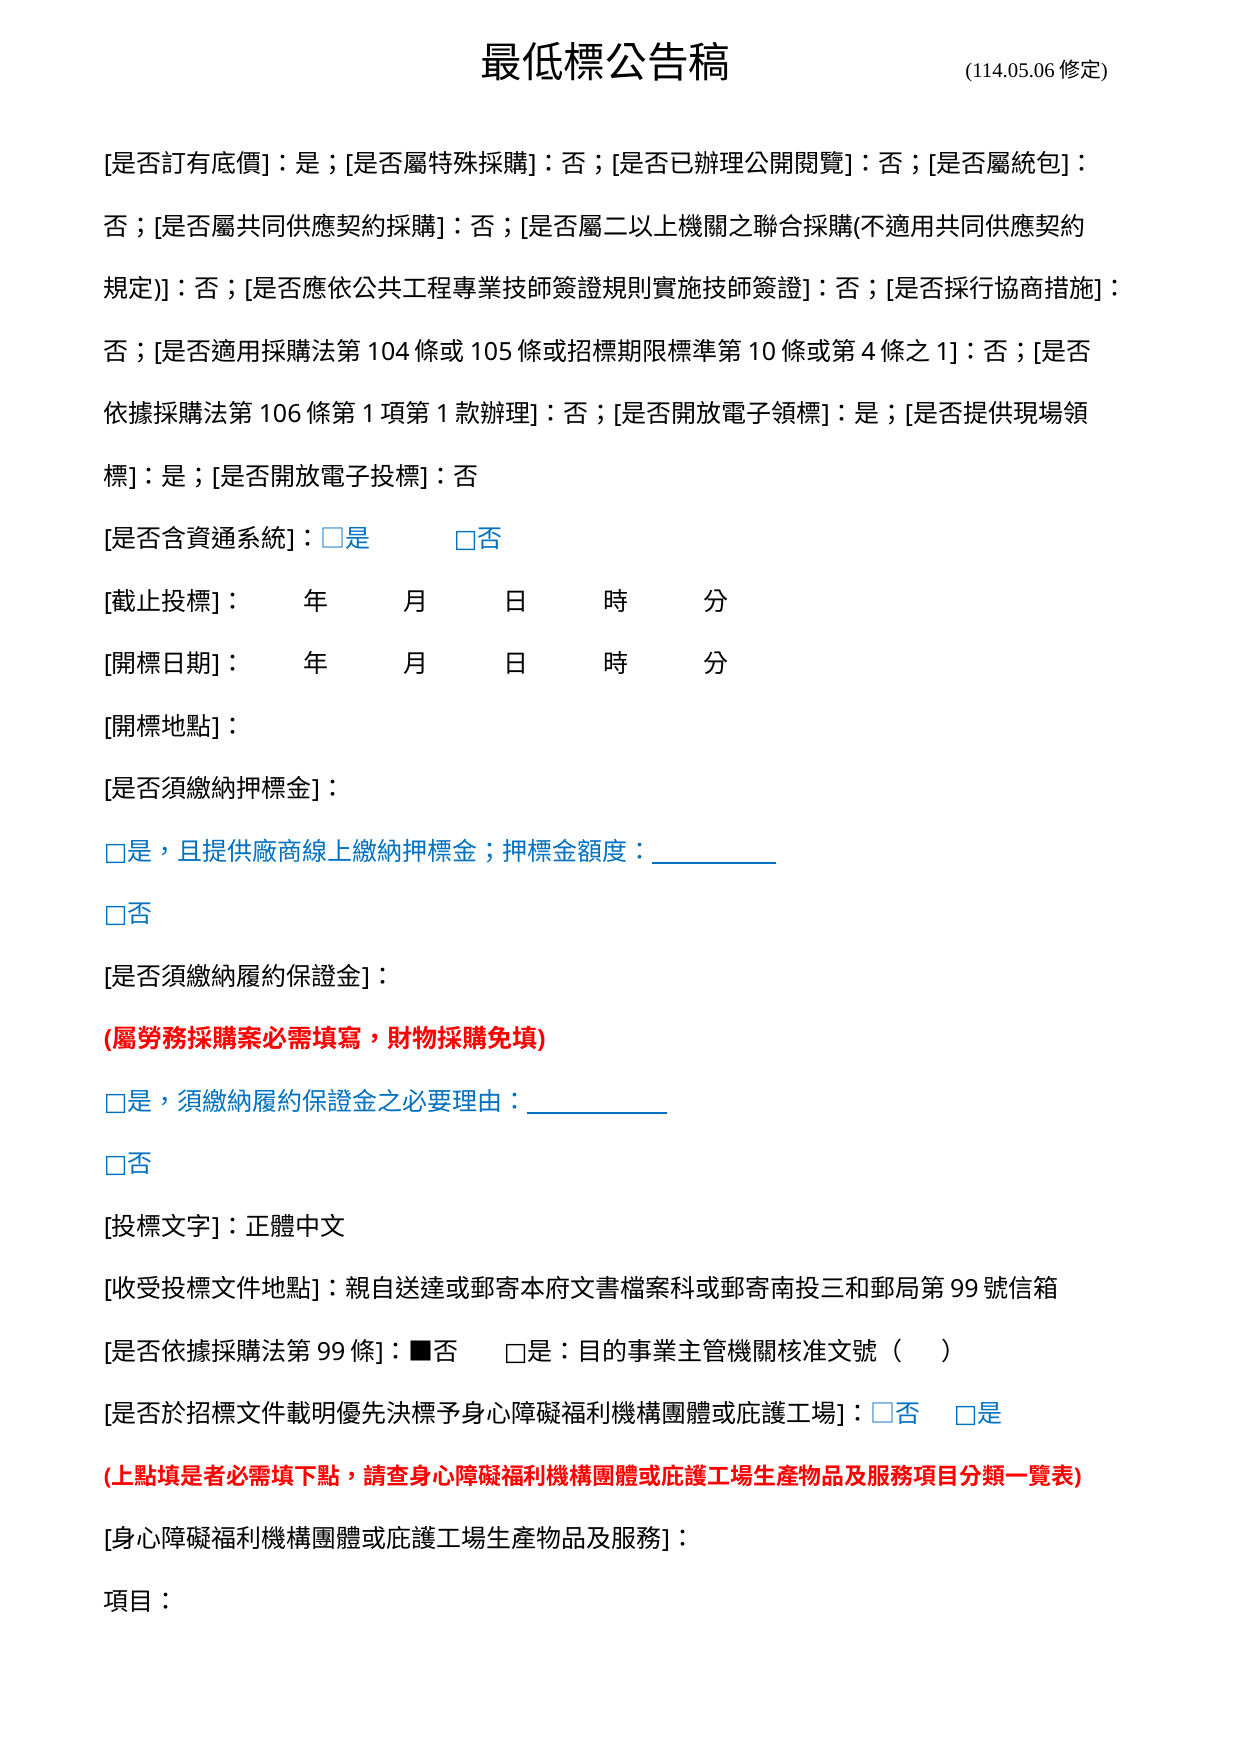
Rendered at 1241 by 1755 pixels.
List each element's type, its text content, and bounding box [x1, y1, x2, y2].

text [收受投標文件地點]：親自送達或郵寄本府文書檔案科或郵寄南投三和郵局第99號信箱 [103, 1245, 1107, 1308]
text [開標日期]： 年 月 日 時 分 [103, 620, 1107, 683]
text [是否訂有底價]：是；[是否屬特殊採購]：否；[是否已辦理公開閱覽]：否；[是否屬統包]：否；[是否屬共同供應契約採購]：否；[是否屬二以上機關之聯合採購(不適用共同供應契約規定)]：否；[是否應依公共工程專業技師簽證規則實施技師簽證]：否；[是否採行協商措施]：否；[是否適用採購法第104條或105條或招標期限標準第10條或第4條之1]：否；[是否依據採購法第106條第1項第1款辦理]：否；[是否開放電子領標]：是；[是否提供現場領標]：是；[是否開放電子投標]：否 [103, 120, 1107, 495]
text [是否於招標文件載明優先決標予身心障礙福利機構團體或庇護工場]：□否 □是 [103, 1370, 1107, 1433]
text (上點填是者必需填下點，請查身心障礙福利機構團體或庇護工場生產物品及服務項目分類一覽表) [103, 1433, 1107, 1495]
text [開標地點]： [103, 683, 1107, 745]
text [是否須繳納押標金]： [103, 745, 1107, 808]
text [身心障礙福利機構團體或庇護工場生產物品及服務]： [103, 1495, 1107, 1558]
text [是否須繳納履約保證金]： [103, 933, 1107, 995]
text [投標文字]：正體中文 [103, 1183, 1107, 1245]
text [截止投標]： 年 月 日 時 分 [103, 558, 1107, 620]
text □是，且提供廠商線上繳納押標金；押標金額度： [103, 808, 1107, 870]
text □否 [103, 1120, 1107, 1183]
text [是否含資通系統]：□是 □否 [103, 495, 1107, 558]
text [是否依據採購法第99條]：■否 □是：目的事業主管機關核准文號（ ） [103, 1308, 1107, 1370]
text □是，須繳納履約保證金之必要理由：__ __________ [103, 1058, 1107, 1120]
text □否 [103, 870, 1107, 933]
text (屬勞務採購案必需填寫，財物採購免填) [103, 995, 1107, 1058]
text 項目： [103, 1558, 1107, 1620]
